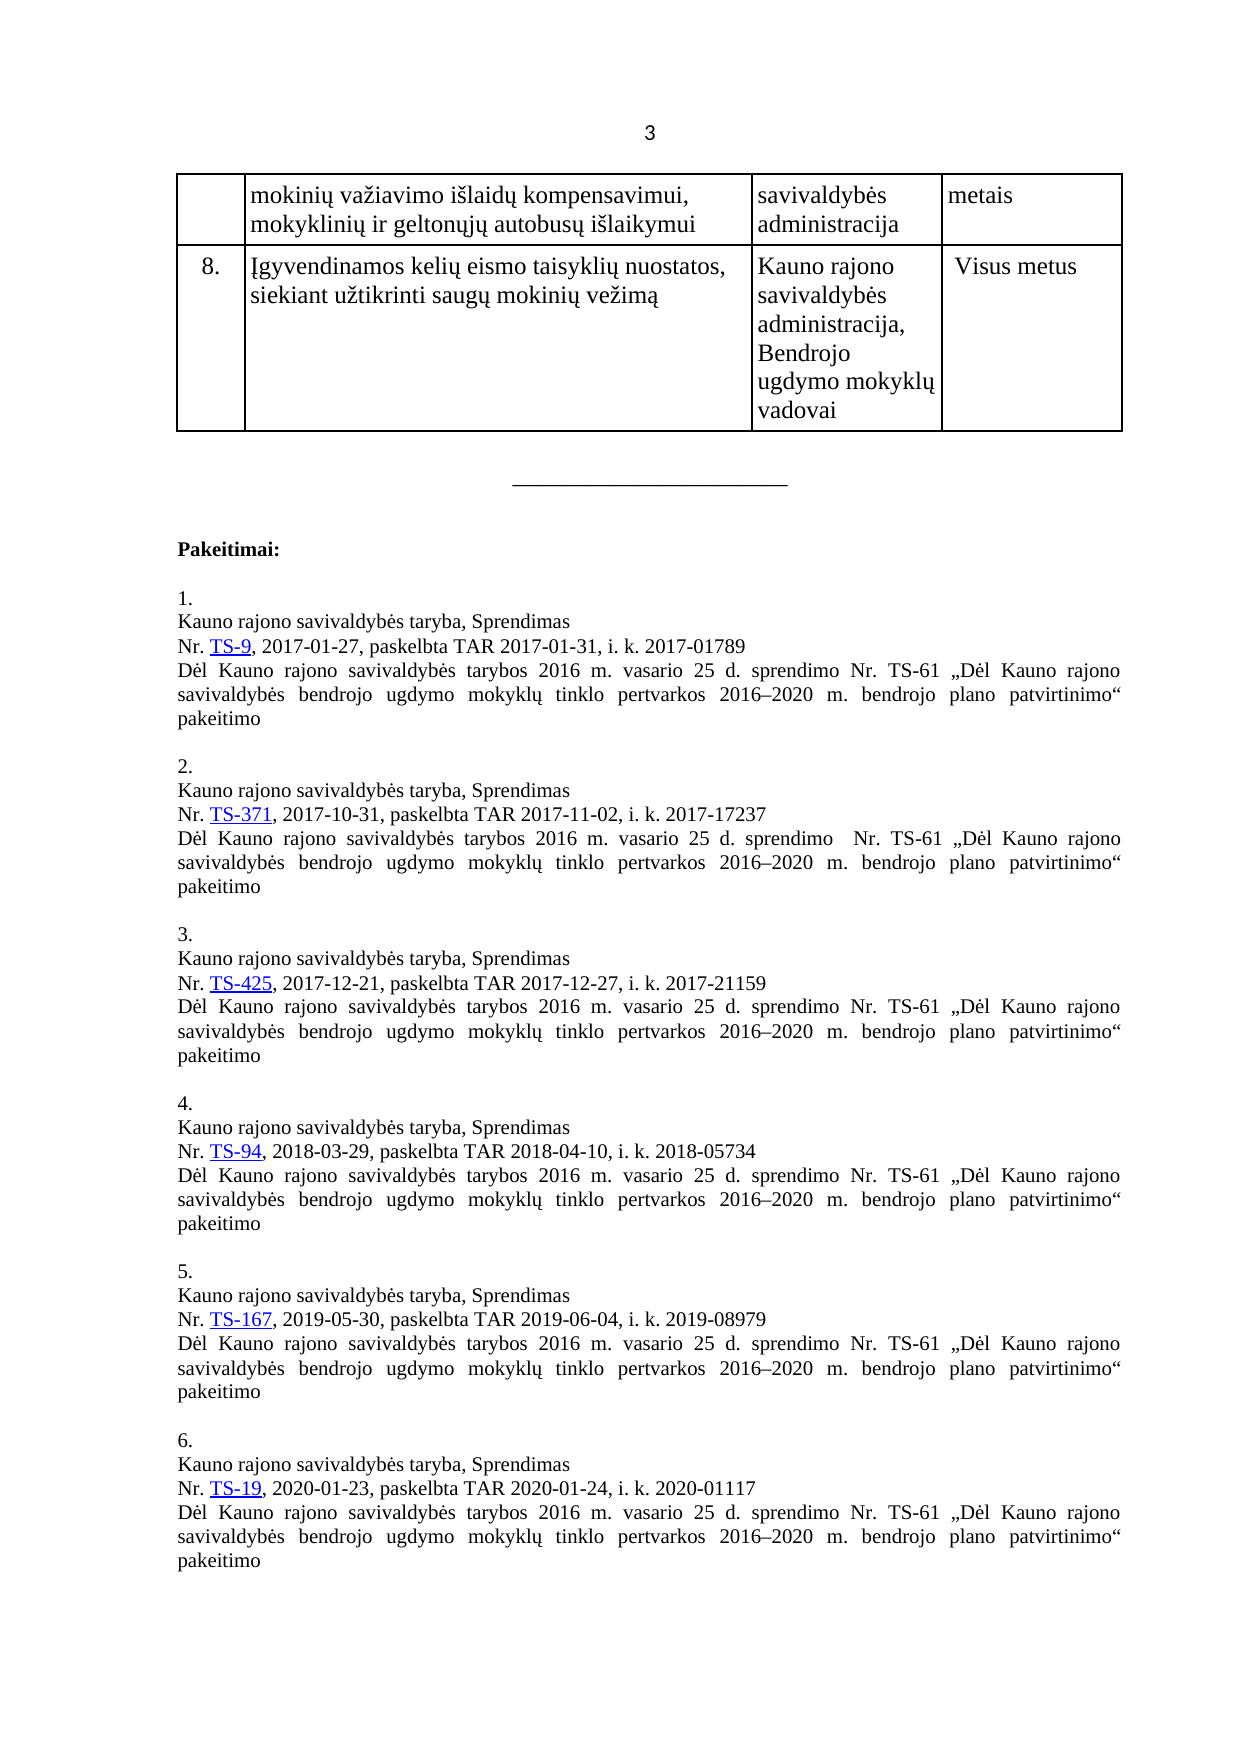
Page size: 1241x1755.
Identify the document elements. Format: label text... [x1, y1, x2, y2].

text Kauno rajono savivaldybės taryba, Sprendimas [177, 1115, 1122, 1139]
text Kauno rajono savivaldybės taryba, Sprendimas [177, 609, 1122, 633]
text 6. [177, 1428, 1122, 1452]
text Nr. TS-94, 2018-03-29, paskelbta TAR 2018-04-10, i. k. 2018-05734 [177, 1139, 1122, 1163]
text Nr. TS-19, 2020-01-23, paskelbta TAR 2020-01-24, i. k. 2020-01117 [177, 1476, 1122, 1500]
text Kauno rajono savivaldybės taryba, Sprendimas [177, 1452, 1122, 1476]
table_cell 8. [178, 246, 244, 429]
table_cell metais [943, 175, 1121, 243]
text Nr. TS-425, 2017-12-21, paskelbta TAR 2017-12-27, i. k. 2017-21159 [177, 970, 1122, 994]
text Dėl Kauno rajono savivaldybės tarybos 2016 m. vasario 25 d. sprendimo Nr. TS-61 „Dėl Kauno rajono savivaldybės bendrojo ugdymo mokyklų tinklo pertvarkos 2016–2020 m. bendrojo plano patvirtinimo“ pakeitimo [177, 826, 1122, 898]
text Kauno rajono savivaldybės taryba, Sprendimas [177, 778, 1122, 802]
text Nr. TS-371, 2017-10-31, paskelbta TAR 2017-11-02, i. k. 2017-17237 [177, 802, 1122, 826]
text Dėl Kauno rajono savivaldybės tarybos 2016 m. vasario 25 d. sprendimo Nr. TS-61 „Dėl Kauno rajono savivaldybės bendrojo ugdymo mokyklų tinklo pertvarkos 2016–2020 m. bendrojo plano patvirtinimo“ pakeitimo [177, 1331, 1122, 1403]
text 1. [177, 585, 1122, 609]
table_cell [178, 175, 244, 243]
text Dėl Kauno rajono savivaldybės tarybos 2016 m. vasario 25 d. sprendimo Nr. TS-61 „Dėl Kauno rajono savivaldybės bendrojo ugdymo mokyklų tinklo pertvarkos 2016–2020 m. bendrojo plano patvirtinimo“ pakeitimo [177, 1500, 1122, 1572]
table_cell savivaldybės administracija [753, 175, 941, 243]
text Dėl Kauno rajono savivaldybės tarybos 2016 m. vasario 25 d. sprendimo Nr. TS-61 „Dėl Kauno rajono savivaldybės bendrojo ugdymo mokyklų tinklo pertvarkos 2016–2020 m. bendrojo plano patvirtinimo“ pakeitimo [177, 994, 1122, 1067]
table_cell mokinių važiavimo išlaidų kompensavimui, mokyklinių ir geltonųjų autobusų išlaikymui [246, 175, 751, 243]
text Pakeitimai: [177, 537, 1122, 561]
text Dėl Kauno rajono savivaldybės tarybos 2016 m. vasario 25 d. sprendimo Nr. TS-61 „Dėl Kauno rajono savivaldybės bendrojo ugdymo mokyklų tinklo pertvarkos 2016–2020 m. bendrojo plano patvirtinimo“ pakeitimo [177, 1163, 1122, 1235]
text 2. [177, 754, 1122, 778]
text Kauno rajono savivaldybės taryba, Sprendimas [177, 946, 1122, 970]
text 5. [177, 1259, 1122, 1283]
text Nr. TS-167, 2019-05-30, paskelbta TAR 2019-06-04, i. k. 2019-08979 [177, 1307, 1122, 1331]
table_cell Kauno rajono savivaldybės administracija, Bendrojo ugdymo mokyklų vadovai [753, 246, 941, 429]
text ______________________ [177, 460, 1122, 489]
text 3. [177, 922, 1122, 946]
text Kauno rajono savivaldybės taryba, Sprendimas [177, 1283, 1122, 1307]
table_cell Įgyvendinamos kelių eismo taisyklių nuostatos, siekiant užtikrinti saugų mokinių vežimą [246, 246, 751, 429]
table_cell Visus metus [943, 246, 1121, 429]
text 4. [177, 1091, 1122, 1115]
text Nr. TS-9, 2017-01-27, paskelbta TAR 2017-01-31, i. k. 2017-01789 [177, 633, 1122, 658]
text Dėl Kauno rajono savivaldybės tarybos 2016 m. vasario 25 d. sprendimo Nr. TS-61 „Dėl Kauno rajono savivaldybės bendrojo ugdymo mokyklų tinklo pertvarkos 2016–2020 m. bendrojo plano patvirtinimo“ pakeitimo [177, 658, 1122, 730]
